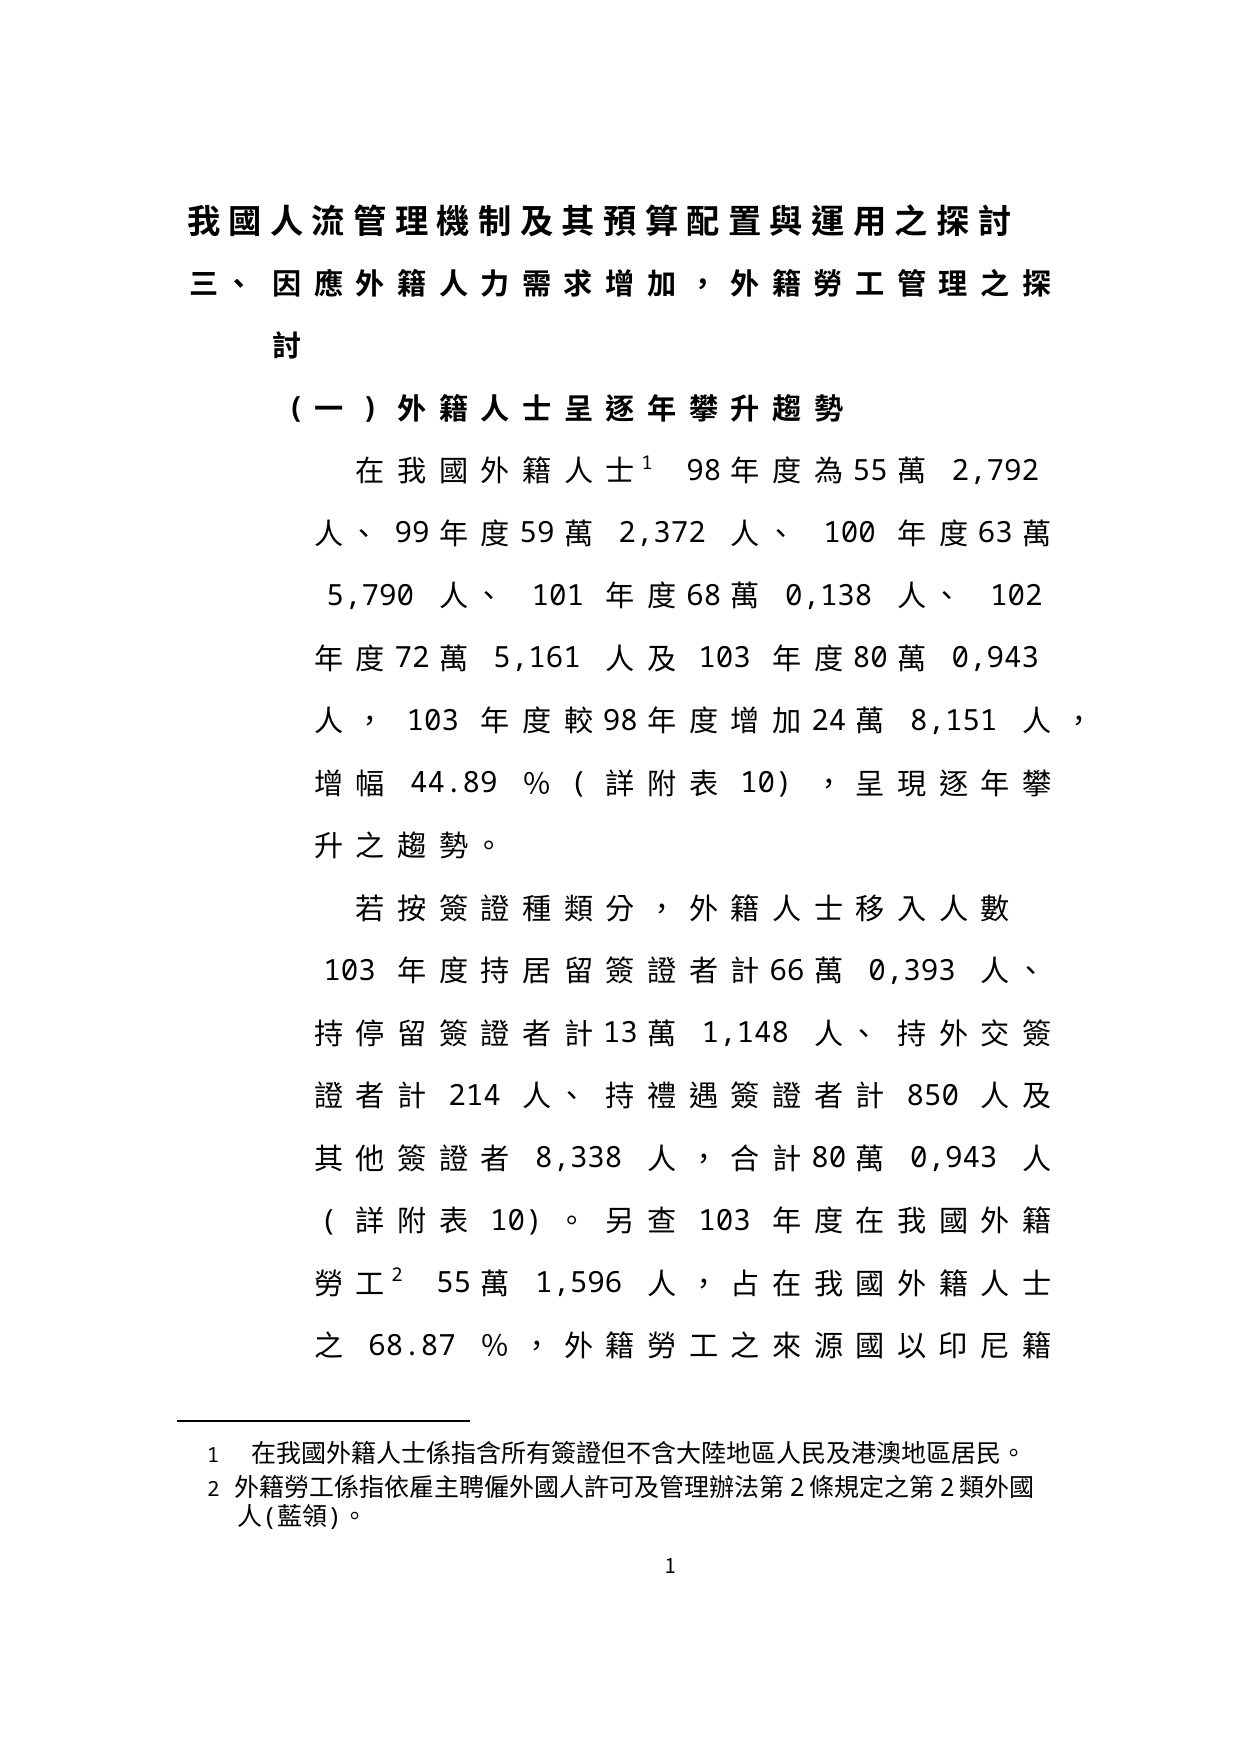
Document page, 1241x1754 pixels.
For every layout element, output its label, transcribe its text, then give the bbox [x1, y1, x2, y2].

text 外籍勞工係指依雇主聘僱外國人許可及管理辦法第2條規定之第2類外國 [198, 1473, 1063, 1502]
text (一)外籍人士呈逐年攀升趨勢 [242, 365, 1058, 427]
text 在我國外籍人士係指含所有簽證但不含大陸地區人民及港澳地區居民。 [207, 1421, 1063, 1473]
text 若按簽證種類分，外籍人士移入人數103年度持居留簽證者計66萬0,393人、持停留簽證者計13萬1,148人、持外交簽證者計214人、持禮遇簽證者計850人及其他簽證者8,338人，合計80萬0,943人(詳附表10)。另查103年度在我國外籍勞工55萬1,596人，占在我國外籍人士之68.87％，外籍勞工之來源國以印尼籍 [271, 865, 1058, 1365]
text 人(藍領)。 [198, 1502, 1063, 1532]
text 我國人流管理機制及其預算配置與運用之探討 [183, 177, 1058, 240]
text 三、因應外籍人力需求增加，外籍勞工管理之探討 [183, 240, 1058, 365]
text 在我國外籍人士98年度為55萬2,792人、99年度59萬2,372人、100年度63萬5,790人、101年度68萬0,138人、102年度72萬5,161人及103年度80萬0,943人，103年度較98年度增加24萬8,151人，增幅44.89％(詳附表10)，呈現逐年攀升之趨勢。 [271, 427, 1058, 865]
